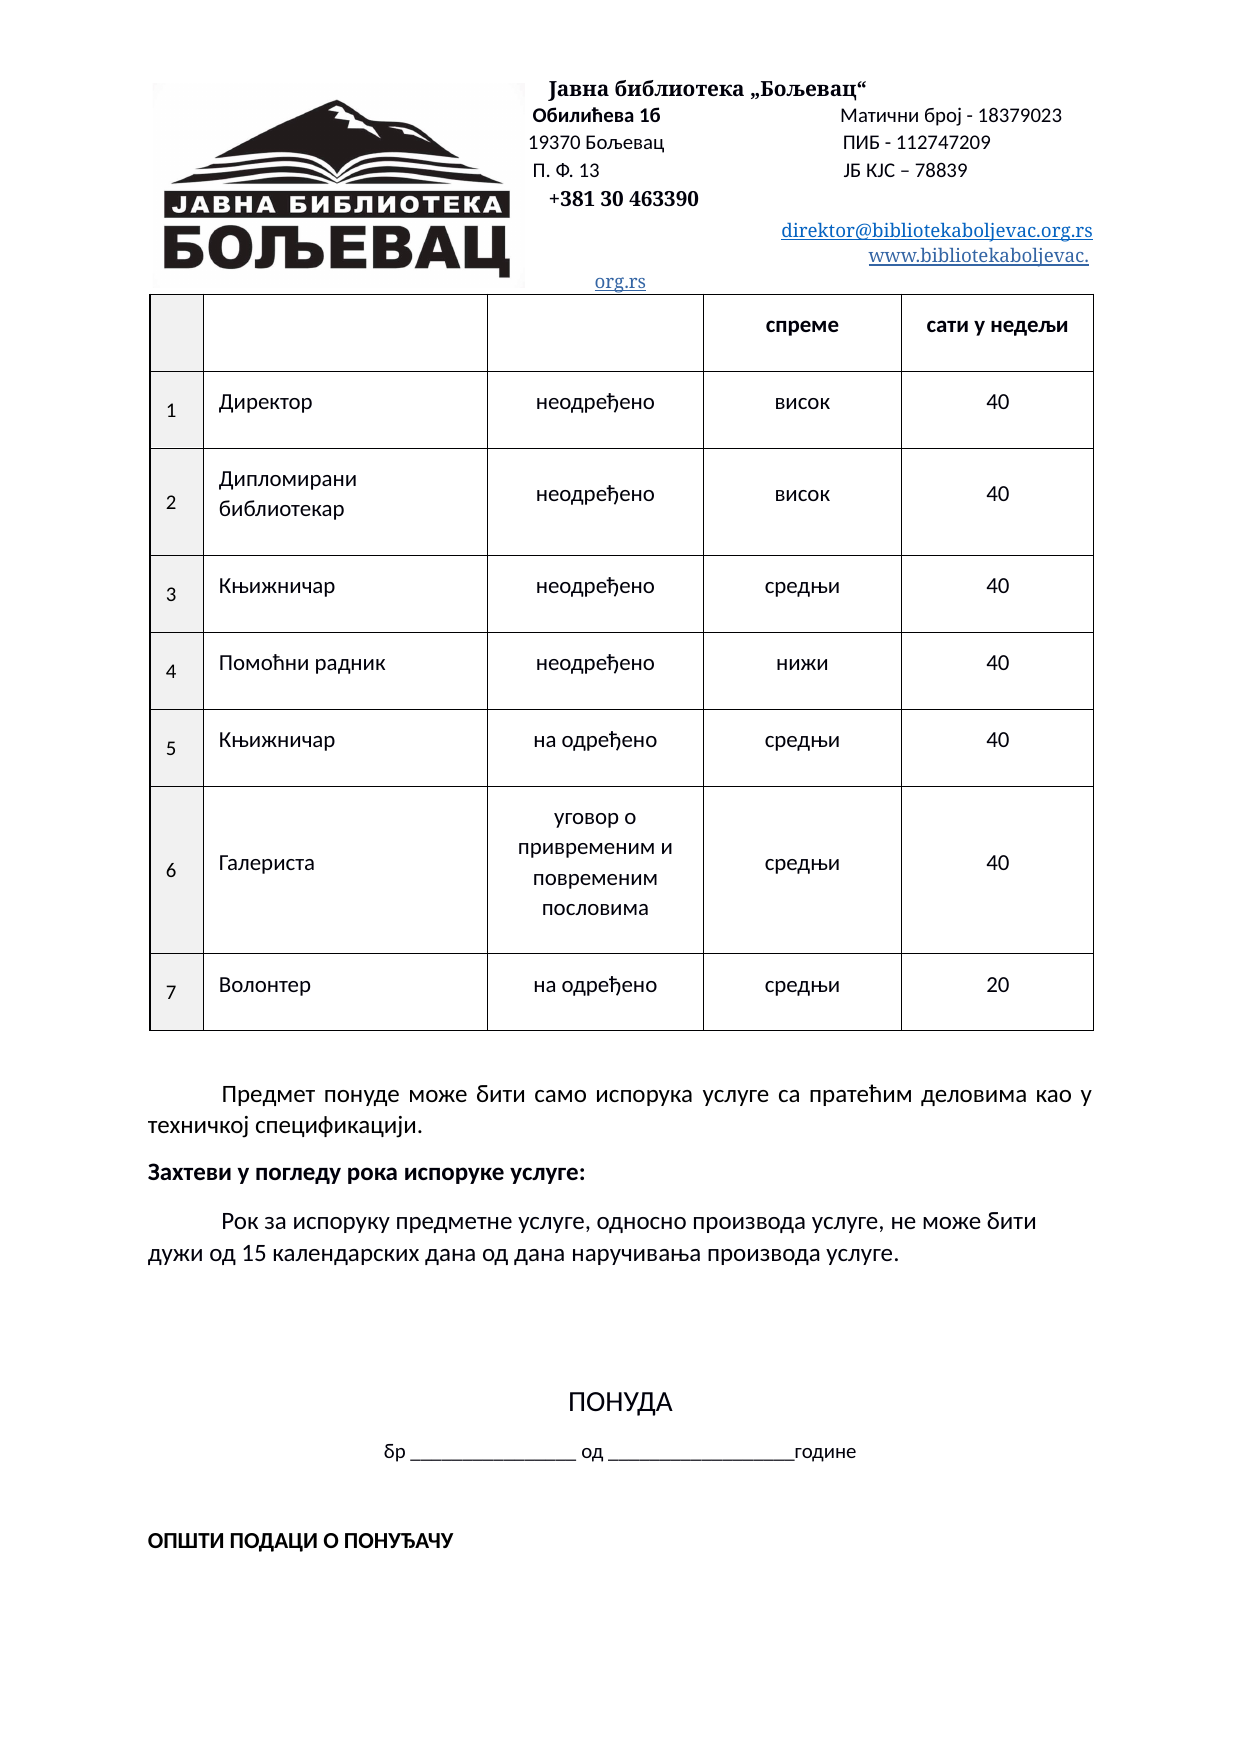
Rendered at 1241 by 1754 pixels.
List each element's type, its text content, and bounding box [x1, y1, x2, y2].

table_cell неодређено [488, 372, 703, 447]
table_cell средњи [704, 556, 901, 632]
table_cell нижи [704, 633, 901, 709]
table_cell 40 [902, 556, 1093, 632]
table_cell 4 [151, 633, 203, 709]
table_header [488, 295, 703, 371]
table_header [151, 295, 203, 371]
text ПОНУДА [148, 1383, 1093, 1418]
table_cell на одређено [488, 710, 703, 786]
table_cell средњи [704, 710, 901, 786]
table_header сати у недељи [902, 295, 1093, 371]
table_cell 7 [151, 954, 203, 1030]
table_cell на одређено [488, 954, 703, 1030]
table_cell Помоћни радник [204, 633, 487, 709]
table_cell 6 [151, 787, 203, 953]
table_cell 40 [902, 787, 1093, 953]
table_cell Директор [204, 372, 487, 447]
table_cell 1 [151, 372, 203, 447]
text Захтеви у погледу рока испоруке услуге: [148, 1156, 1093, 1187]
table_cell неодређено [488, 556, 703, 632]
text Предмет понуде може бити само испорука услуге са пратећим деловима као у техничкој спецификацији. [148, 1078, 1093, 1139]
table_cell висок [704, 372, 901, 447]
table_cell 40 [902, 710, 1093, 786]
text бр ________________ од __________________године [148, 1438, 1093, 1463]
text Рок за испоруку предметне услуге, односно производа услуге, не може бити дужи од 15 календарских дана од дана наручивања производа услуге. [148, 1205, 1093, 1267]
table_header [204, 295, 487, 371]
table_cell Волонтер [204, 954, 487, 1030]
picture [152, 83, 525, 288]
table_cell Књижничар [204, 556, 487, 632]
table_cell 40 [902, 633, 1093, 709]
table_cell Дипломирани библиотекар [204, 449, 487, 555]
table_cell 40 [902, 372, 1093, 447]
text ОПШТИ ПОДАЦИ О ПОНУЂАЧУ [148, 1526, 1093, 1554]
table_cell неодређено [488, 633, 703, 709]
table_cell уговор о привременим и повременим пословима [488, 787, 703, 953]
table_cell неодређено [488, 449, 703, 555]
table_cell 20 [902, 954, 1093, 1030]
table_cell Галериста [204, 787, 487, 953]
table_cell висок [704, 449, 901, 555]
table_cell средњи [704, 787, 901, 953]
table_cell Књижничар [204, 710, 487, 786]
table_cell 2 [151, 449, 203, 555]
table_cell 3 [151, 556, 203, 632]
table_cell 40 [902, 449, 1093, 555]
table_cell средњи [704, 954, 901, 1030]
table_header спреме [704, 295, 901, 371]
table_cell 5 [151, 710, 203, 786]
